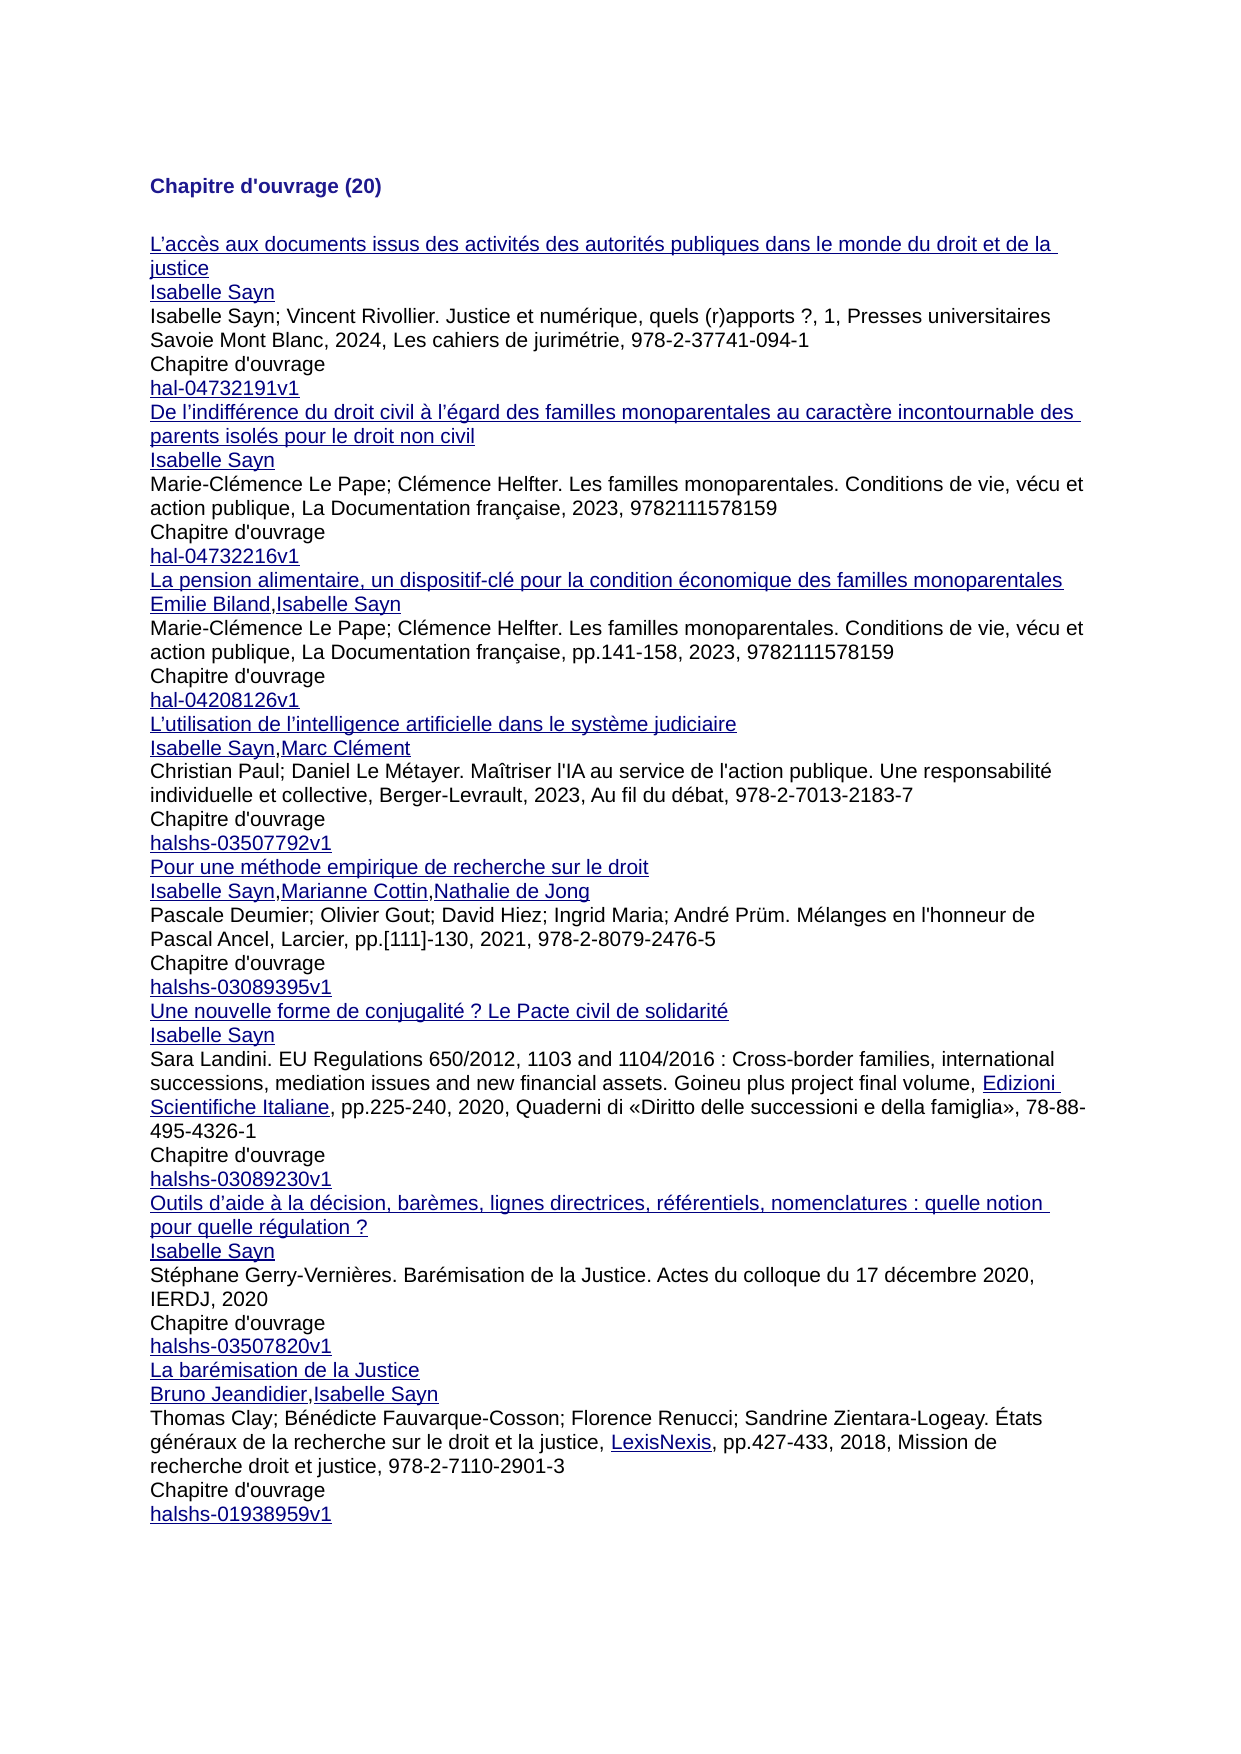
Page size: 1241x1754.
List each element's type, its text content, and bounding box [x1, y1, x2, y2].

table_cell Une nouvelle forme de conjugalité ? Le Pacte civil de solidarité Isabelle Sayn Sara Landini. EU Regulations 650/2012, 1103 and 1104/2016 : Cross-border families, international successions, mediation issues and new financial assets. Goineu plus project final volume, Edizioni Scientifiche Italiane, pp.225-240, 2020, Quaderni di «Diritto delle successioni e della famiglia», 78-88-495-4326-1 Chapitre d'ouvrage halshs-03089230v1 [150, 999, 1090, 1191]
table_cell Pour une méthode empirique de recherche sur le droit Isabelle Sayn,Marianne Cottin,Nathalie de Jong Pascale Deumier; Olivier Gout; David Hiez; Ingrid Maria; André Prüm. Mélanges en l'honneur de Pascal Ancel, Larcier, pp.[111]-130, 2021, 978-2-8079-2476-5 Chapitre d'ouvrage halshs-03089395v1 [150, 855, 1090, 999]
subtitle Chapitre d'ouvrage (20) [150, 174, 1090, 198]
table_cell De l’indifférence du droit civil à l’égard des familles monoparentales au caractère incontournable des parents isolés pour le droit non civil Isabelle Sayn Marie-Clémence Le Pape; Clémence Helfter. Les familles monoparentales. Conditions de vie, vécu et action publique, La Documentation française, 2023, 9782111578159 Chapitre d'ouvrage hal-04732216v1 [150, 400, 1090, 568]
table_cell La barémisation de la Justice Bruno Jeandidier,Isabelle Sayn Thomas Clay; Bénédicte Fauvarque-Cosson; Florence Renucci; Sandrine Zientara-Logeay. États généraux de la recherche sur le droit et la justice, LexisNexis, pp.427-433, 2018, Mission de recherche droit et justice, 978-2-7110-2901-3 Chapitre d'ouvrage halshs-01938959v1 [150, 1358, 1090, 1526]
table_header L’accès aux documents issus des activités des autorités publiques dans le monde du droit et de la justice Isabelle Sayn Isabelle Sayn; Vincent Rivollier. Justice et numérique, quels (r)apports ?, 1, Presses universitaires Savoie Mont Blanc, 2024, Les cahiers de jurimétrie, 978-2-37741-094-1 Chapitre d'ouvrage hal-04732191v1 [150, 232, 1090, 400]
table_cell L’utilisation de l’intelligence artificielle dans le système judiciaire Isabelle Sayn,Marc Clément Christian Paul; Daniel Le Métayer. Maîtriser l'IA au service de l'action publique. Une responsabilité individuelle et collective, Berger-Levrault, 2023, Au fil du débat, 978-2-7013-2183-7 Chapitre d'ouvrage halshs-03507792v1 [150, 711, 1090, 855]
table_cell La pension alimentaire, un dispositif-clé pour la condition économique des familles monoparentales Emilie Biland,Isabelle Sayn Marie-Clémence Le Pape; Clémence Helfter. Les familles monoparentales. Conditions de vie, vécu et action publique, La Documentation française, pp.141-158, 2023, 9782111578159 Chapitre d'ouvrage hal-04208126v1 [150, 568, 1090, 711]
table_cell Outils d’aide à la décision, barèmes, lignes directrices, référentiels, nomenclatures : quelle notion pour quelle régulation ? Isabelle Sayn Stéphane Gerry-Vernières. Barémisation de la Justice. Actes du colloque du 17 décembre 2020, IERDJ, 2020 Chapitre d'ouvrage halshs-03507820v1 [150, 1191, 1090, 1358]
